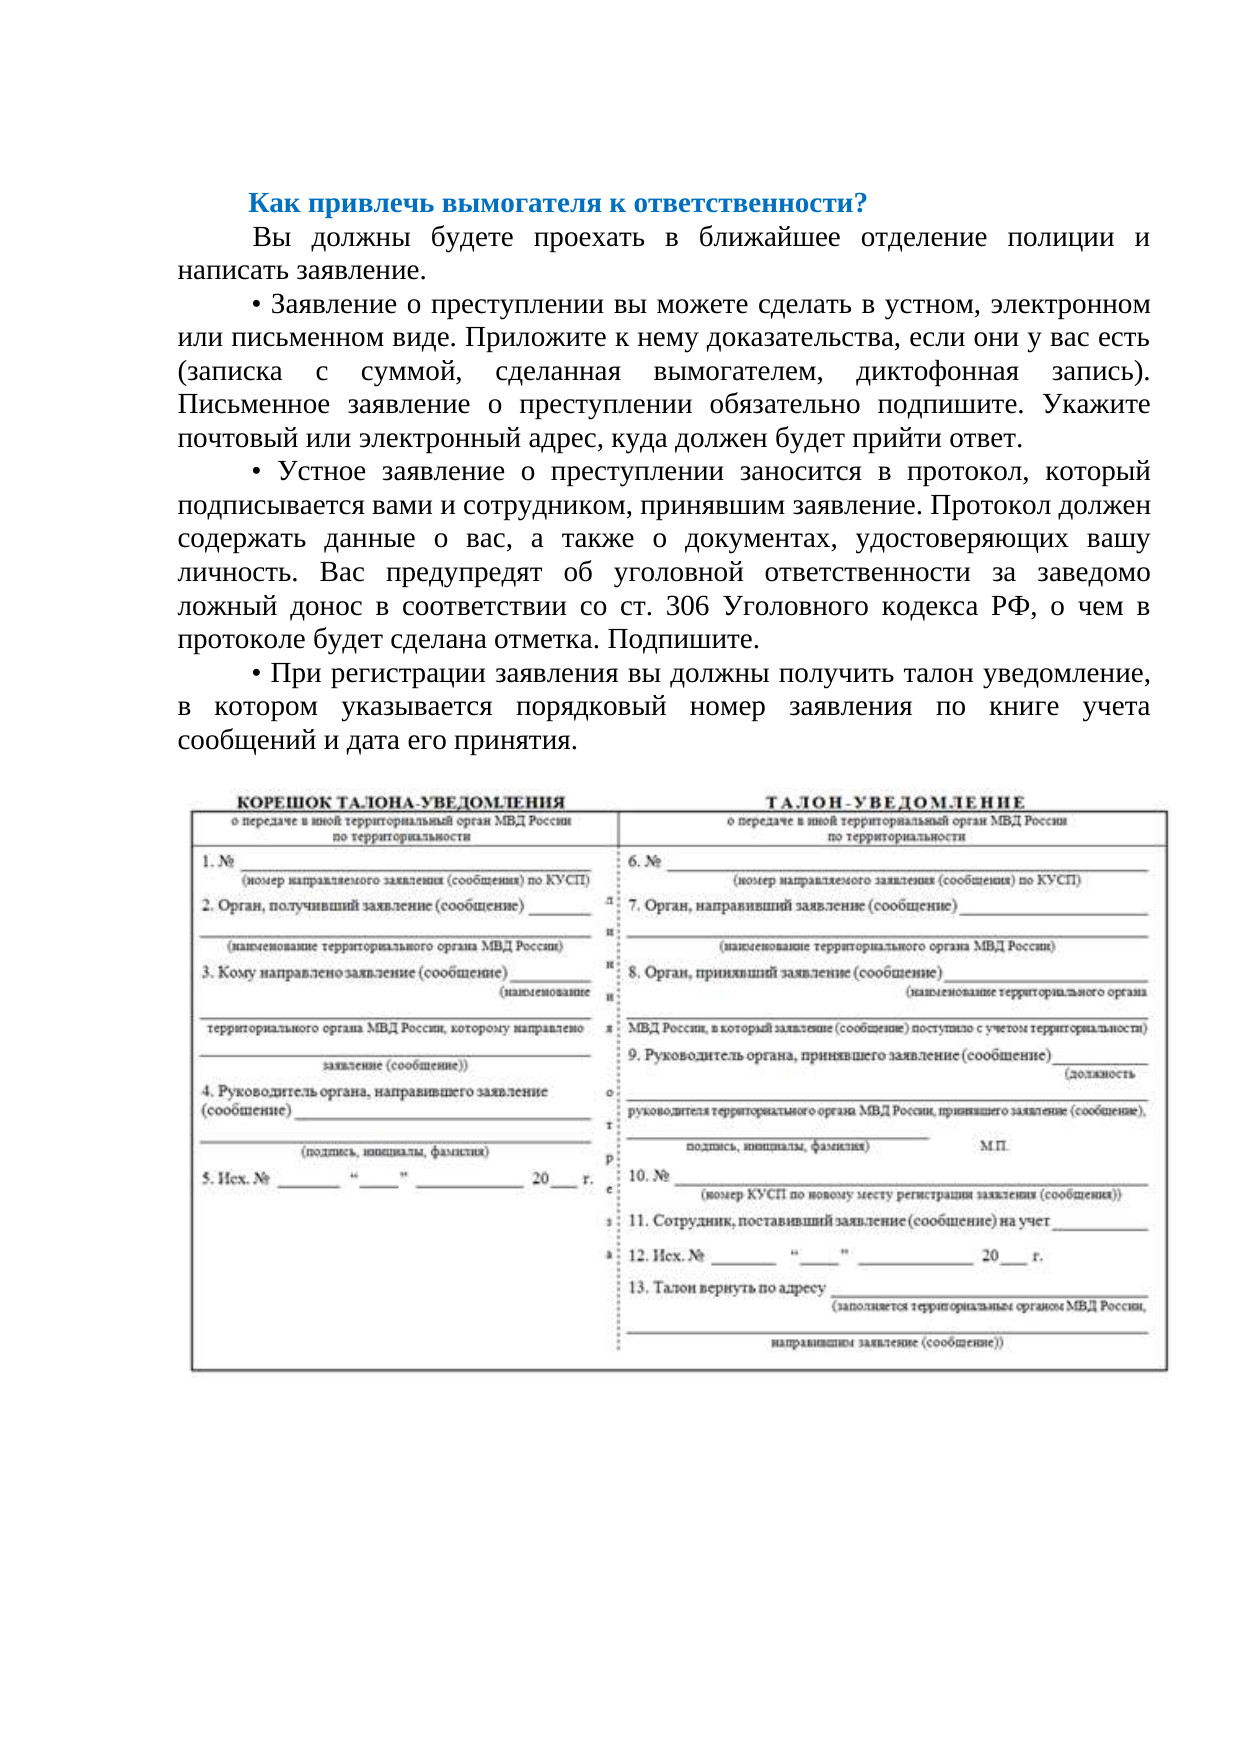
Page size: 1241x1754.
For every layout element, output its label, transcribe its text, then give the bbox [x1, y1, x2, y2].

text • Устное заявление о преступлении заносится в протокол, который подписывается вами и сотрудником, принявшим заявление. Протокол должен содержать данные о вас, а также о документах, удостоверяющих вашу личность. Вас предупредят об уголовной ответственности за заведомо ложный донос в соответствии со ст. 306 Уголовного кодекса РФ, о чем в протоколе будет сделана отметка. Подпишите. [177, 453, 1152, 655]
text • Заявление о преступлении вы можете сделать в устном, электронном или письменном виде. Приложите к нему доказательства, если они у вас есть (записка с суммой, сделанная вымогателем, диктофонная запись). Письменное заявление о преступлении обязательно подпишите. Укажите почтовый или электронный адрес, куда должен будет прийти ответ. [177, 286, 1152, 453]
text • При регистрации заявления вы должны получить талон уведомление, в котором указывается порядковый номер заявления по книге учета сообщений и дата его принятия. [177, 655, 1152, 755]
text Вы должны будете проехать в ближайшее отделение полиции и написать заявление. [177, 219, 1152, 286]
text Как привлечь вымогателя к ответственности? [177, 185, 1152, 219]
